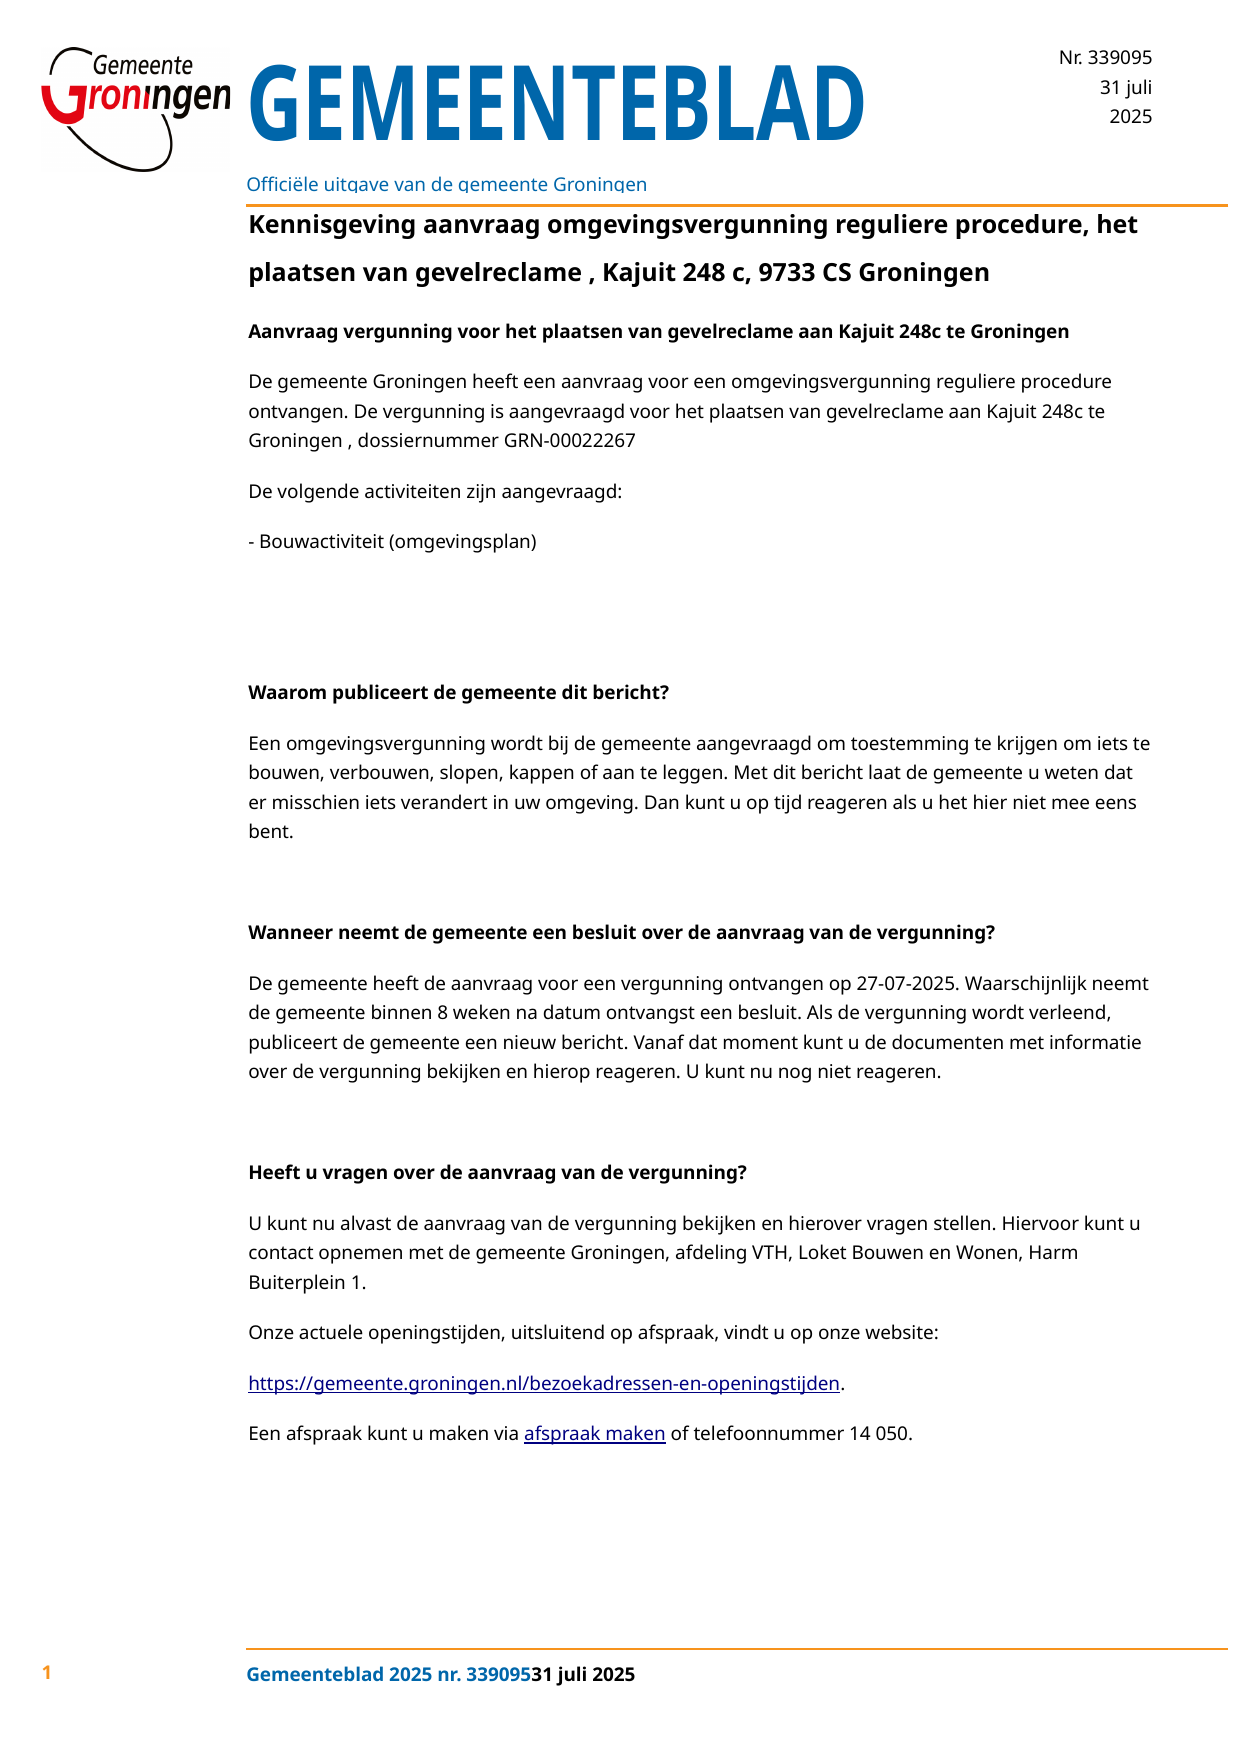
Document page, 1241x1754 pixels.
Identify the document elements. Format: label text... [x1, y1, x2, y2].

text De gemeente Groningen heeft een aanvraag voor een omgevingsvergunning reguliere procedure ontvangen. De vergunning is aangevraagd voor het plaatsen van gevelreclame aan Kajuit 248c te Groningen , dossiernummer GRN-00022267 [248, 368, 1152, 453]
text Een omgevingsvergunning wordt bij de gemeente aangevraagd om toestemming te krijgen om iets te bouwen, verbouwen, slopen, kappen of aan te leggen. Met dit bericht laat de gemeente u weten dat er misschien iets verandert in uw omgeving. Dan kunt u op tijd reageren als u het hier niet mee eens bent. [248, 730, 1152, 844]
text Een afspraak kunt u maken via afspraak maken of telefoonnummer 14 050. [248, 1420, 1152, 1446]
text De gemeente heeft de aanvraag voor een vergunning ontvangen op 27-07-2025. Waarschijnlijk neemt de gemeente binnen 8 weken na datum ontvangst een besluit. Als de vergunning wordt verleend, publiceert de gemeente een nieuw bericht. Vanaf dat moment kunt u de documenten met informatie over de vergunning bekijken en hierop reageren. U kunt nu nog niet reageren. [248, 970, 1152, 1084]
text https://gemeente.groningen.nl/bezoekadressen-en-openingstijden. [248, 1370, 1152, 1396]
text Aanvraag vergunning voor het plaatsen van gevelreclame aan Kajuit 248c te Groningen [248, 318, 1152, 344]
text U kunt nu alvast de aanvraag van de vergunning bekijken en hierover vragen stellen. Hiervoor kunt u contact opnemen met de gemeente Groningen, afdeling VTH, Loket Bouwen en Wonen, Harm Buiterplein 1. [248, 1210, 1152, 1295]
text - Bouwactiviteit (omgevingsplan) [248, 528, 1152, 554]
text Heeft u vragen over de aanvraag van de vergunning? [248, 1159, 1152, 1185]
text Kennisgeving aanvraag omgevingsvergunning reguliere procedure, het plaatsen van gevelreclame , Kajuit 248 c, 9733 CS Groningen [248, 207, 1152, 288]
text Onze actuele openingstijden, uitsluitend op afspraak, vindt u op onze website: [248, 1319, 1152, 1345]
text De volgende activiteiten zijn aangevraagd: [248, 478, 1152, 504]
text Wanneer neemt de gemeente een besluit over de aanvraag van de vergunning? [248, 919, 1152, 945]
picture [41, 47, 231, 172]
text Waarom publiceert de gemeente dit bericht? [248, 679, 1152, 705]
